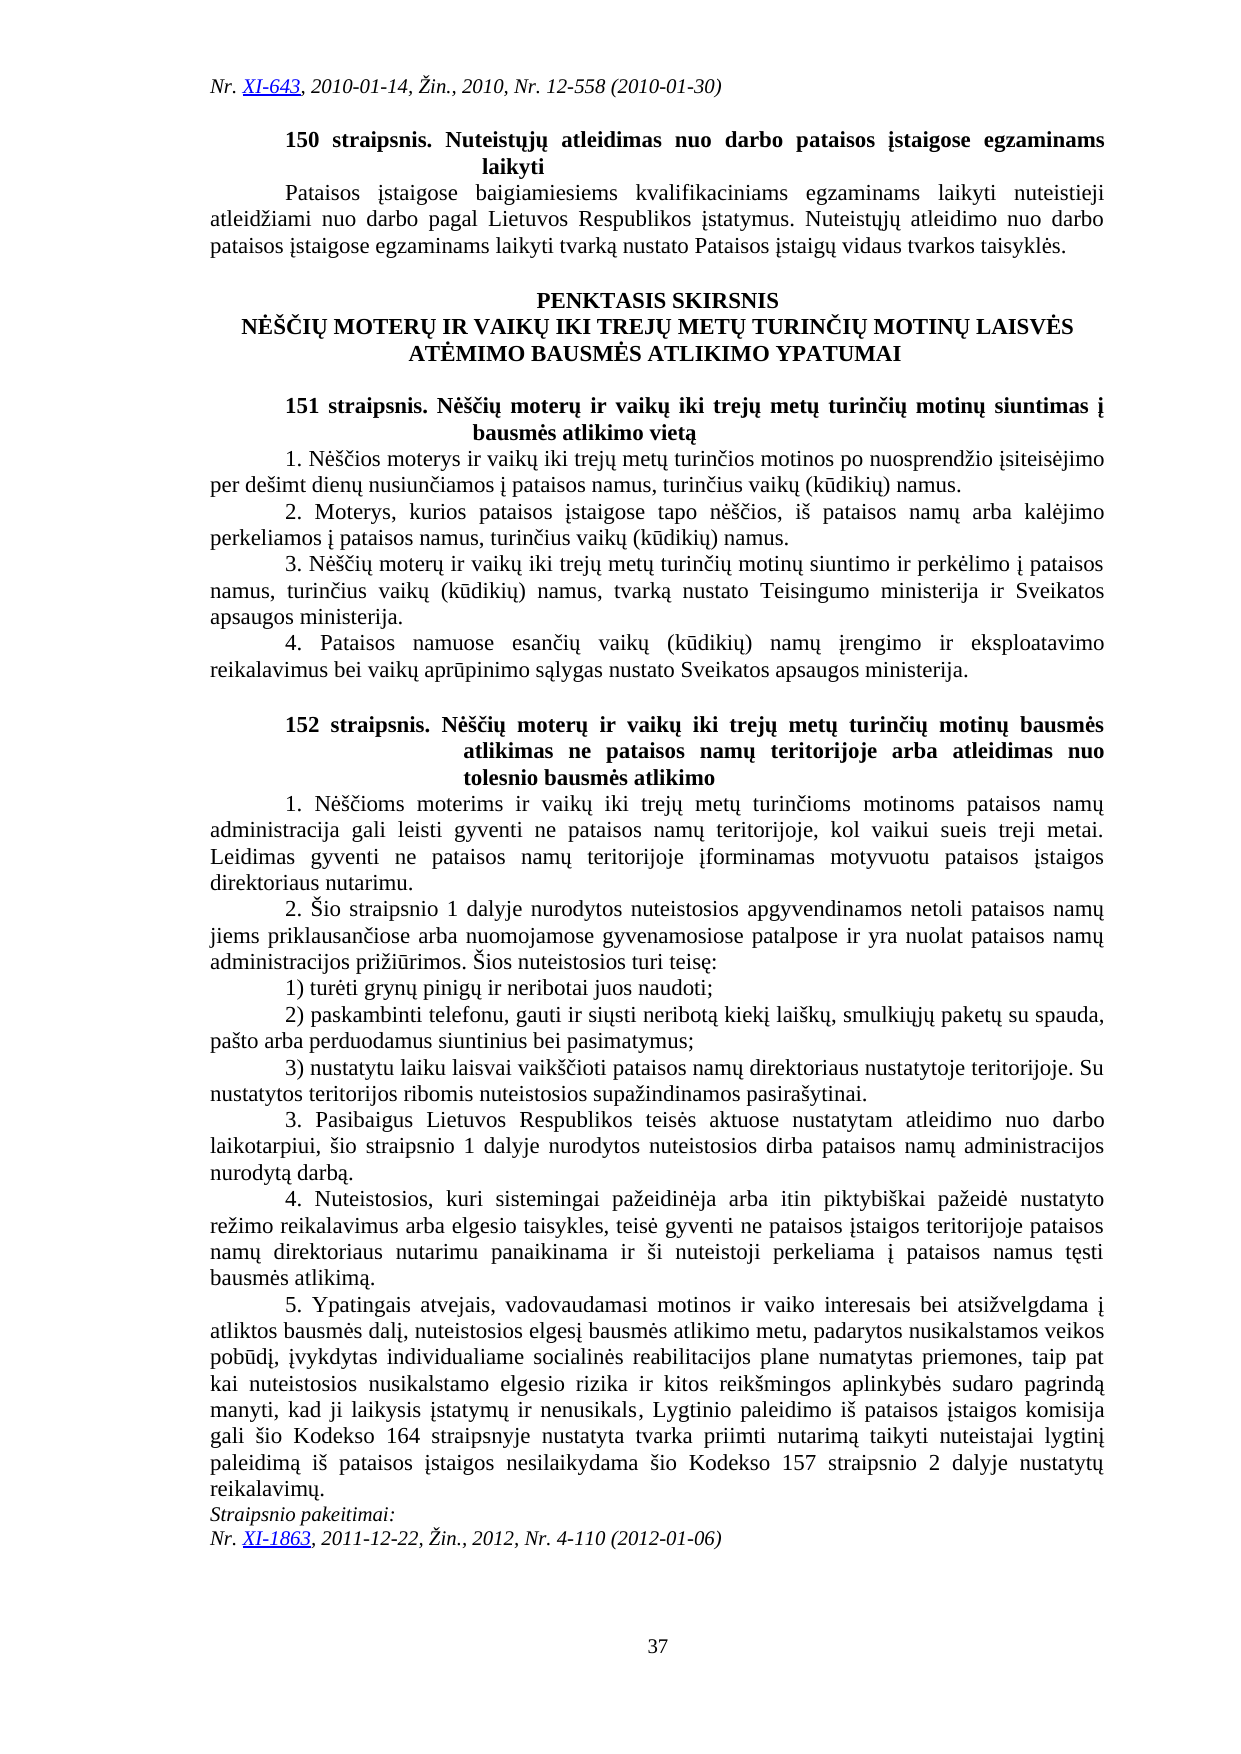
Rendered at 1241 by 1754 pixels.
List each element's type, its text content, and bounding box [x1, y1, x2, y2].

text 1. Nėščioms moterims ir vaikų iki trejų metų turinčioms motinoms pataisos namų administracija gali leisti gyventi ne pataisos namų teritorijoje, kol vaikui sueis treji metai. Leidimas gyventi ne pataisos namų teritorijoje įforminamas motyvuotu pataisos įstaigos direktoriaus nutarimu. [210, 790, 1106, 895]
text Nr. XI-1863, 2011-12-22, Žin., 2012, Nr. 4-110 (2012-01-06) [210, 1526, 1106, 1550]
text 5. Ypatingais atvejais, vadovaudamasi motinos ir vaiko interesais bei atsižvelgdama į atliktos bausmės dalį, nuteistosios elgesį bausmės atlikimo metu, padarytos nusikalstamos veikos pobūdį, įvykdytas individualiame socialinės reabilitacijos plane numatytas priemones, taip pat kai nuteistosios nusikalstamo elgesio rizika ir kitos reikšmingos aplinkybės sudaro pagrindą manyti, kad ji laikysis įstatymų ir nenusikals, Lygtinio paleidimo iš pataisos įstaigos komisija gali šio Kodekso 164 straipsnyje nustatyta tvarka priimti nutarimą taikyti nuteistajai lygtinį paleidimą iš pataisos įstaigos nesilaikydama šio Kodekso 157 straipsnio 2 dalyje nustatytų reikalavimų. [210, 1291, 1106, 1502]
text Straipsnio pakeitimai: [210, 1502, 1106, 1526]
text 2) paskambinti telefonu, gauti ir siųsti neribotą kiekį laiškų, smulkiųjų paketų su spauda, pašto arba perduodamus siuntinius bei pasimatymus; [210, 1001, 1106, 1053]
text Pataisos įstaigose baigiamiesiems kvalifikaciniams egzaminams laikyti nuteistieji atleidžiami nuo darbo pagal Lietuvos Respublikos įstatymus. Nuteistųjų atleidimo nuo darbo pataisos įstaigose egzaminams laikyti tvarką nustato Pataisos įstaigų vidaus tvarkos taisyklės. [210, 179, 1106, 258]
subtitle Penktasis skirsnis [210, 287, 1106, 313]
text Nr. XI-643, 2010-01-14, Žin., 2010, Nr. 12-558 (2010-01-30) [210, 73, 1106, 98]
text 150 straipsnis. Nuteistųjų atleidimas nuo darbo pataisos įstaigose egzaminams laikyti [285, 126, 1106, 179]
text 3) nustatytu laiku laisvai vaikščioti pataisos namų direktoriaus nustatytoje teritorijoje. Su nustatytos teritorijos ribomis nuteistosios supažindinamos pasirašytinai. [210, 1053, 1106, 1106]
text 2. Šio straipsnio 1 dalyje nurodytos nuteistosios apgyvendinamos netoli pataisos namų jiems priklausančiose arba nuomojamose gyvenamosiose patalpose ir yra nuolat pataisos namų administracijos prižiūrimos. Šios nuteistosios turi teisę: [210, 895, 1106, 974]
text 1. Nėščios moterys ir vaikų iki trejų metų turinčios motinos po nuosprendžio įsiteisėjimo per dešimt dienų nusiunčiamos į pataisos namus, turinčius vaikų (kūdikių) namus. [210, 445, 1106, 498]
text 3. Nėščių moterų ir vaikų iki trejų metų turinčių motinų siuntimo ir perkėlimo į pataisos namus, turinčius vaikų (kūdikių) namus, tvarką nustato Teisingumo ministerija ir Sveikatos apsaugos ministerija. [210, 550, 1106, 629]
text 3. Pasibaigus Lietuvos Respublikos teisės aktuose nustatytam atleidimo nuo darbo laikotarpiui, šio straipsnio 1 dalyje nurodytos nuteistosios dirba pataisos namų administracijos nurodytą darbą. [210, 1106, 1106, 1185]
text 4. Pataisos namuose esančių vaikų (kūdikių) namų įrengimo ir eksploatavimo reikalavimus bei vaikų aprūpinimo sąlygas nustato Sveikatos apsaugos ministerija. [210, 629, 1106, 682]
text 4. Nuteistosios, kuri sistemingai pažeidinėja arba itin piktybiškai pažeidė nustatyto režimo reikalavimus arba elgesio taisykles, teisė gyventi ne pataisos įstaigos teritorijoje pataisos namų direktoriaus nutarimu panaikinama ir ši nuteistoji perkeliama į pataisos namus tęsti bausmės atlikimą. [210, 1185, 1106, 1291]
text 152 straipsnis. Nėščių moterų ir vaikų iki trejų metų turinčių motinų bausmės atlikimas ne pataisos namų teritorijoje arba atleidimas nuo tolesnio bausmės atlikimo [285, 711, 1106, 790]
text 2. Moterys, kurios pataisos įstaigose tapo nėščios, iš pataisos namų arba kalėjimo perkeliamos į pataisos namus, turinčius vaikų (kūdikių) namus. [210, 498, 1106, 550]
text NĖŠČIŲ MOTERŲ IR VAIKŲ IKI TREJŲ METŲ TURINČIŲ MOTINŲ LAISVĖS ATĖMIMO BAUSMĖS ATLIKIMO YPATUMAI [210, 313, 1106, 366]
text 1) turėti grynų pinigų ir neribotai juos naudoti; [210, 974, 1106, 1001]
text 151 straipsnis. Nėščių moterų ir vaikų iki trejų metų turinčių motinų siuntimas į bausmės atlikimo vietą [285, 392, 1106, 445]
